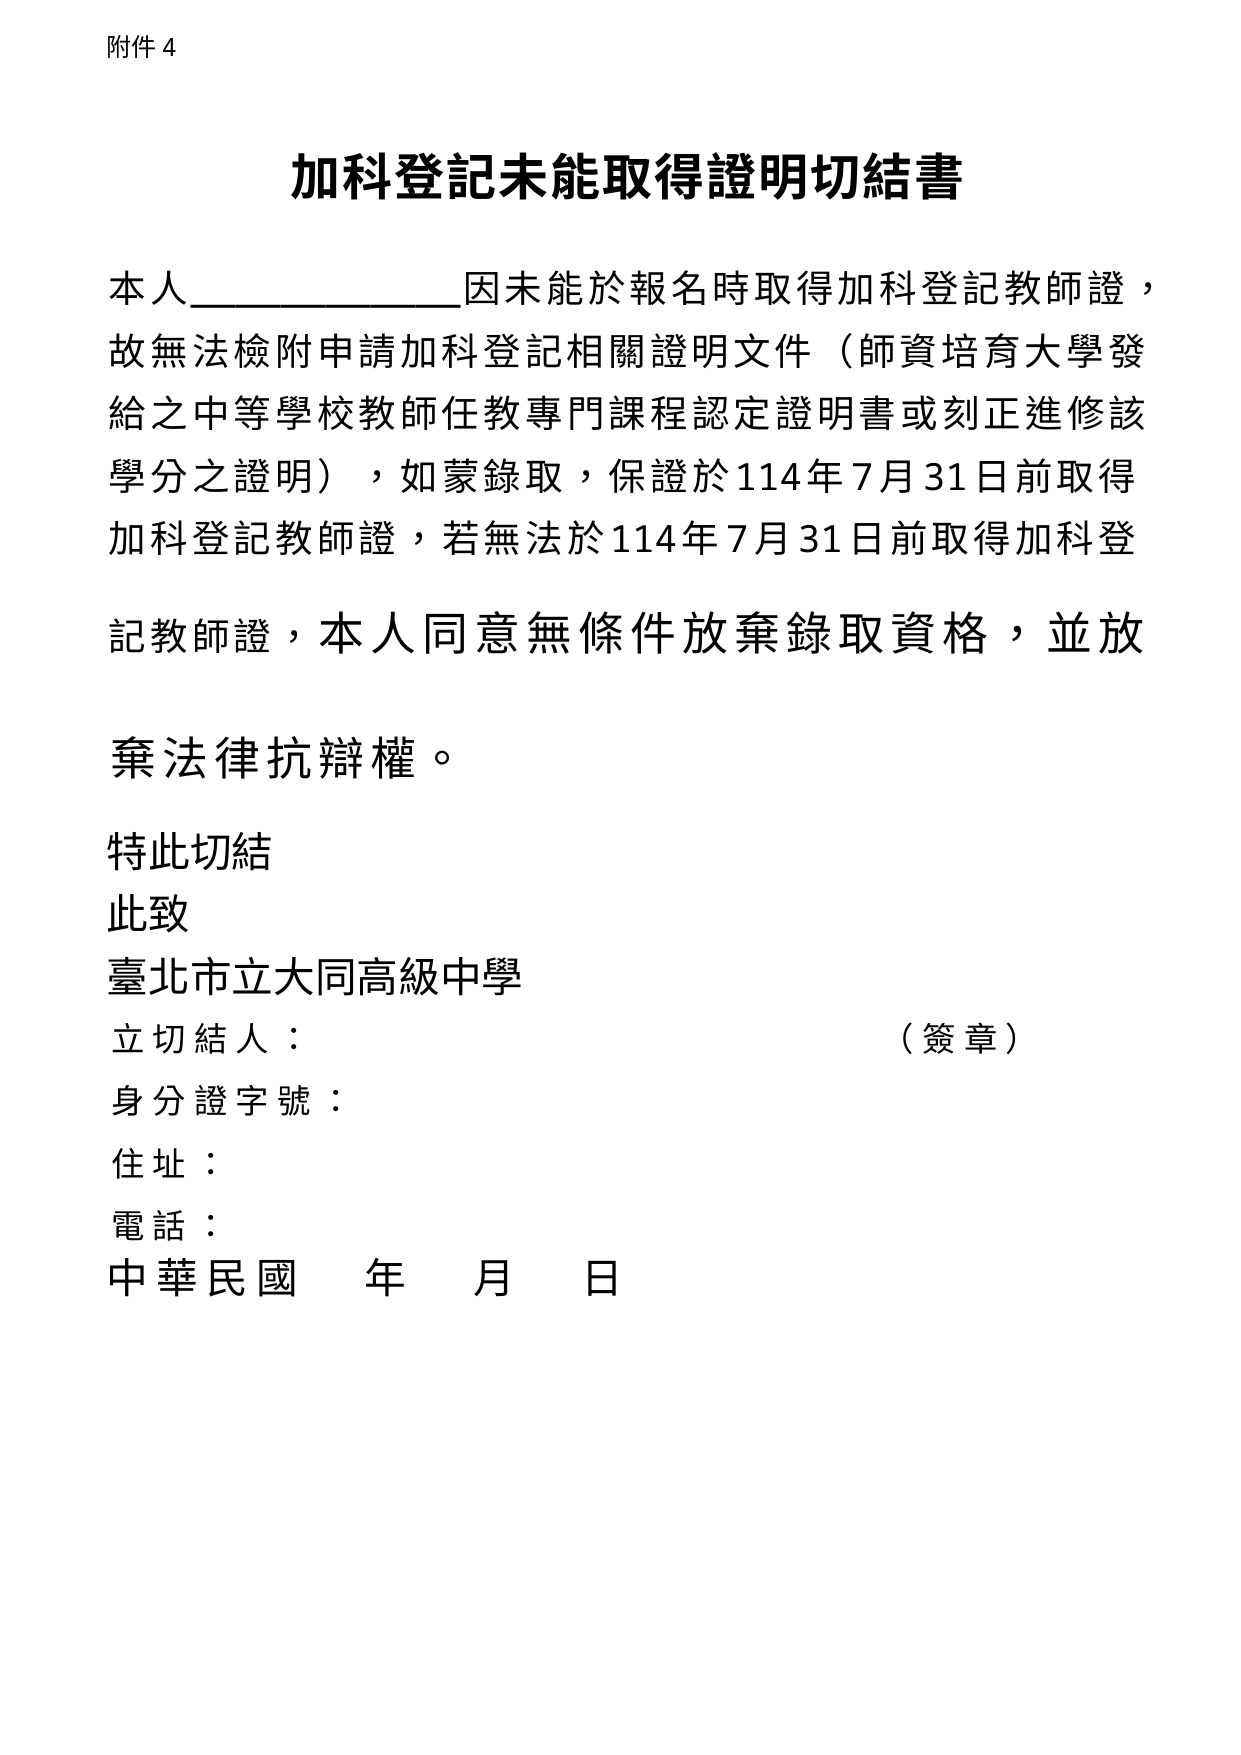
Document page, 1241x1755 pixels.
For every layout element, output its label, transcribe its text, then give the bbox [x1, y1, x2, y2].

text 住址： [107, 1120, 1148, 1182]
text 特此切結 [107, 807, 1148, 870]
text 臺北市立大同高級中學 [107, 932, 1148, 995]
text 身分證字號： [107, 1057, 1148, 1120]
text 立切結人： （簽章） [107, 995, 1148, 1057]
text 附件4 [107, 27, 1148, 64]
text 本人____________因未能於報名時取得加科登記教師證，故無法檢附申請加科登記相關證明文件（師資培育大學發給之中等學校教師任教專門課程認定證明書或刻正進修該學分之證明），如蒙錄取，保證於114年7月31日前取得加科登記教師證，若無法於114年7月31日前取得加科登記教師證，本人同意無條件放棄錄取資格，並放棄法律抗辯權。 [107, 245, 1148, 807]
text 此致 [107, 870, 1148, 932]
text 電話： [107, 1182, 1148, 1245]
text 加科登記未能取得證明切結書 [107, 101, 1148, 226]
text 中華民國 年 月 日 [107, 1245, 1148, 1305]
